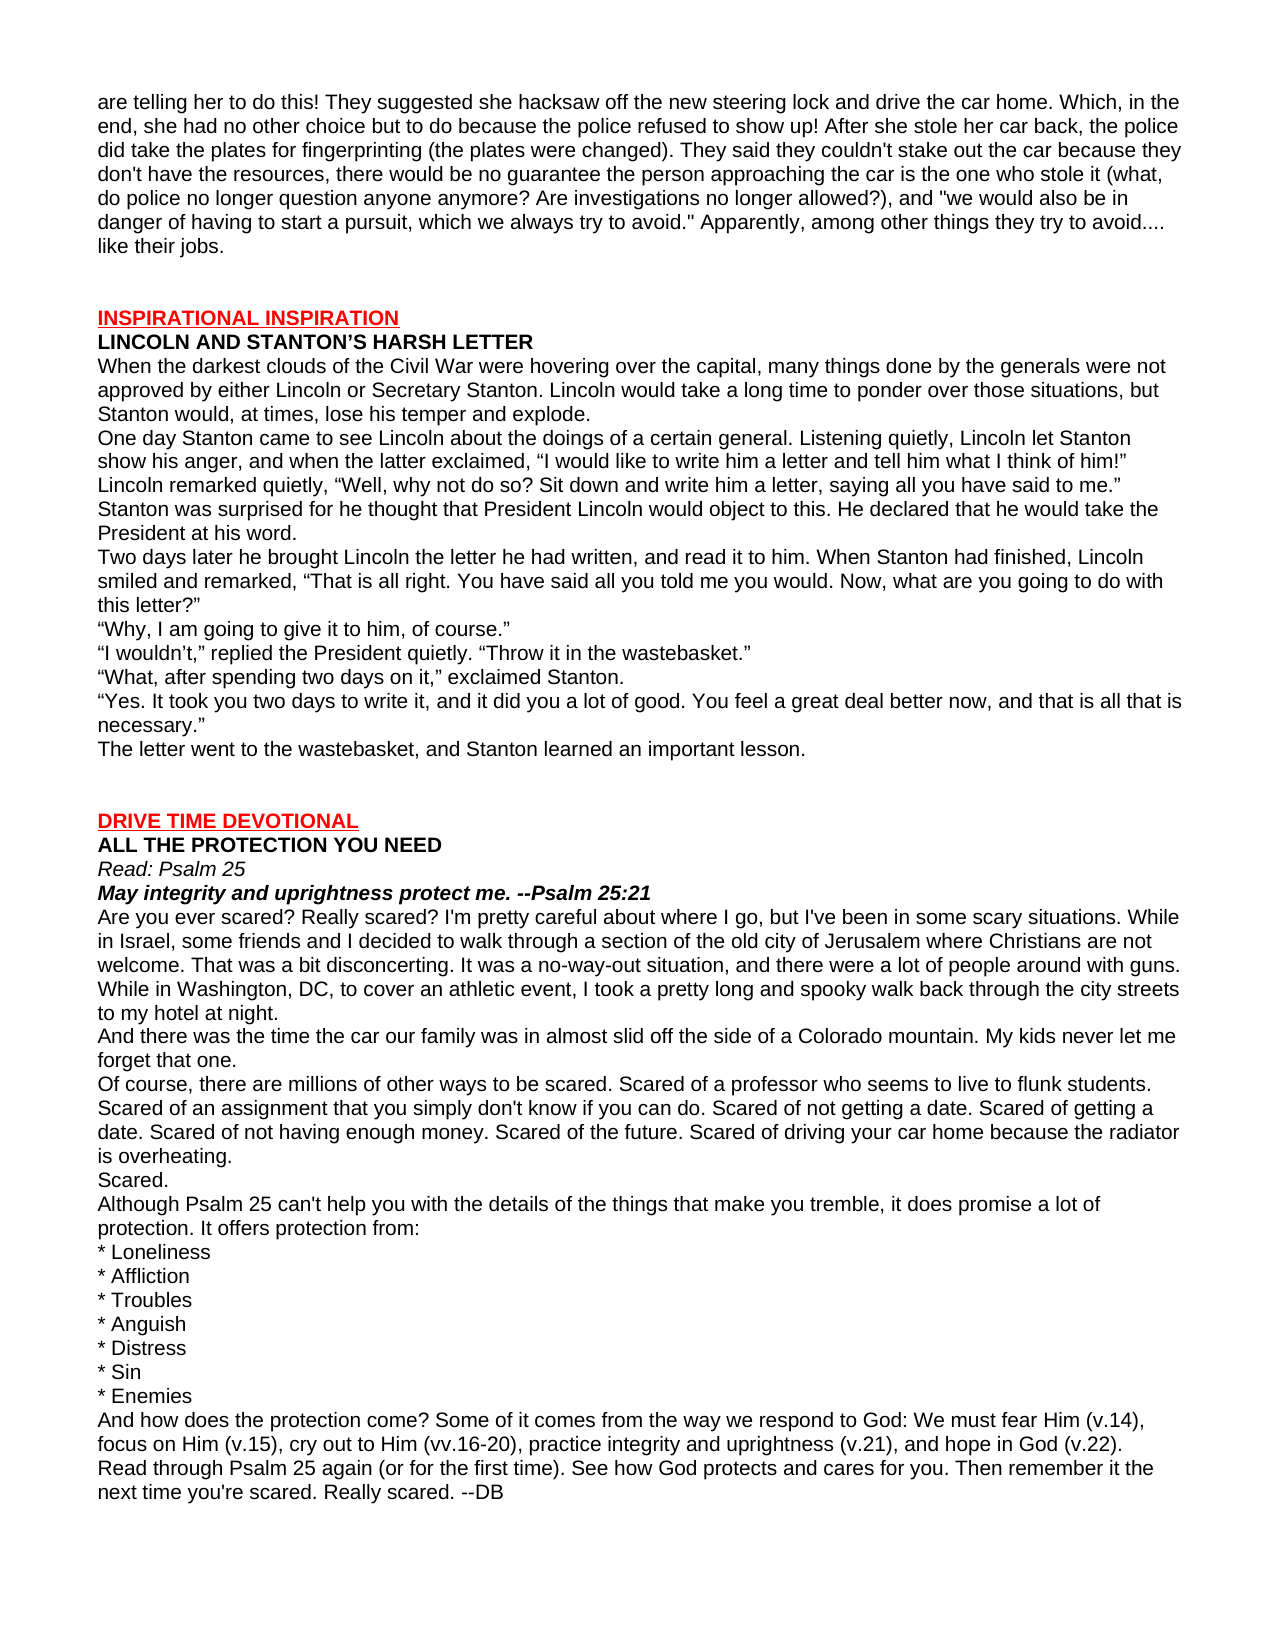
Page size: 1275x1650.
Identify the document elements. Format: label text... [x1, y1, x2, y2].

text May integrity and uprightness protect me. --Psalm 25:21 [97, 881, 1185, 904]
text While in Washington, DC, to cover an athletic event, I took a pretty long and spooky walk back through the city streets to my hotel at night. [97, 976, 1185, 1024]
text are telling her to do this! They suggested she hacksaw off the new steering lock and drive the car home. Which, in the end, she had no other choice but to do because the police refused to show up! After she stole her car back, the police did take the plates for fingerprinting (the plates were changed). They said they couldn't stake out the car because they don't have the resources, there would be no guarantee the person approaching the car is the one who stole it (what, do police no longer question anyone anymore? Are investigations no longer allowed?), and "we would also be in danger of having to start a pursuit, which we always try to avoid." Apparently, among other things they try to avoid.... like their jobs. [97, 90, 1185, 258]
text * Distress [97, 1336, 1185, 1360]
text Although Psalm 25 can't help you with the details of the things that make you tremble, it does promise a lot of protection. It offers protection from: [97, 1192, 1185, 1240]
text * Affliction [97, 1264, 1185, 1288]
text DRIVE TIME DEVOTIONAL [97, 809, 1185, 833]
text ALL THE PROTECTION YOU NEED [97, 833, 1185, 857]
text * Loneliness [97, 1240, 1185, 1264]
text * Troubles [97, 1288, 1185, 1312]
text “Why, I am going to give it to him, of course.” “I wouldn’t,” replied the President quietly. “Throw it in the wastebasket.” “What, after spending two days on it,” exclaimed Stanton. [97, 617, 1185, 689]
text Are you ever scared? Really scared? I'm pretty careful about where I go, but I've been in some scary situations. While in Israel, some friends and I decided to walk through a section of the old city of Jerusalem where Christians are not welcome. That was a bit disconcerting. It was a no-way-out situation, and there were a lot of people around with guns. [97, 904, 1185, 976]
text INSPIRATIONAL INSPIRATION [97, 306, 1185, 329]
text And how does the protection come? Some of it comes from the way we respond to God: We must fear Him (v.14), focus on Him (v.15), cry out to Him (vv.16-20), practice integrity and uprightness (v.21), and hope in God (v.22). [97, 1408, 1185, 1456]
text And there was the time the car our family was in almost slid off the side of a Colorado mountain. My kids never let me forget that one. [97, 1024, 1185, 1072]
text LINCOLN AND STANTON’S HARSH LETTER When the darkest clouds of the Civil War were hovering over the capital, many things done by the generals were not approved by either Lincoln or Secretary Stanton. Lincoln would take a long time to ponder over those situations, but Stanton would, at times, lose his temper and explode. One day Stanton came to see Lincoln about the doings of a certain general. Listening quietly, Lincoln let Stanton show his anger, and when the latter exclaimed, “I would like to write him a letter and tell him what I think of him!” Lincoln remarked quietly, “Well, why not do so? Sit down and write him a letter, saying all you have said to me.” Stanton was surprised for he thought that President Lincoln would object to this. He declared that he would take the President at his word. Two days later he brought Lincoln the letter he had written, and read it to him. When Stanton had finished, Lincoln smiled and remarked, “That is all right. You have said all you told me you would. Now, what are you going to do with this letter?” [97, 329, 1185, 617]
text The letter went to the wastebasket, and Stanton learned an important lesson. [97, 737, 1185, 761]
text “Yes. It took you two days to write it, and it did you a lot of good. You feel a great deal better now, and that is all that is necessary.” [97, 689, 1185, 737]
text Scared. [97, 1168, 1185, 1192]
text Read through Psalm 25 again (or for the first time). See how God protects and cares for you. Then remember it the next time you're scared. Really scared. --DB [97, 1456, 1185, 1503]
text * Enemies [97, 1384, 1185, 1408]
text * Sin [97, 1360, 1185, 1384]
text Read: Psalm 25 [97, 857, 1185, 881]
text * Anguish [97, 1312, 1185, 1336]
text Of course, there are millions of other ways to be scared. Scared of a professor who seems to live to flunk students. Scared of an assignment that you simply don't know if you can do. Scared of not getting a date. Scared of getting a date. Scared of not having enough money. Scared of the future. Scared of driving your car home because the radiator is overheating. [97, 1072, 1185, 1168]
